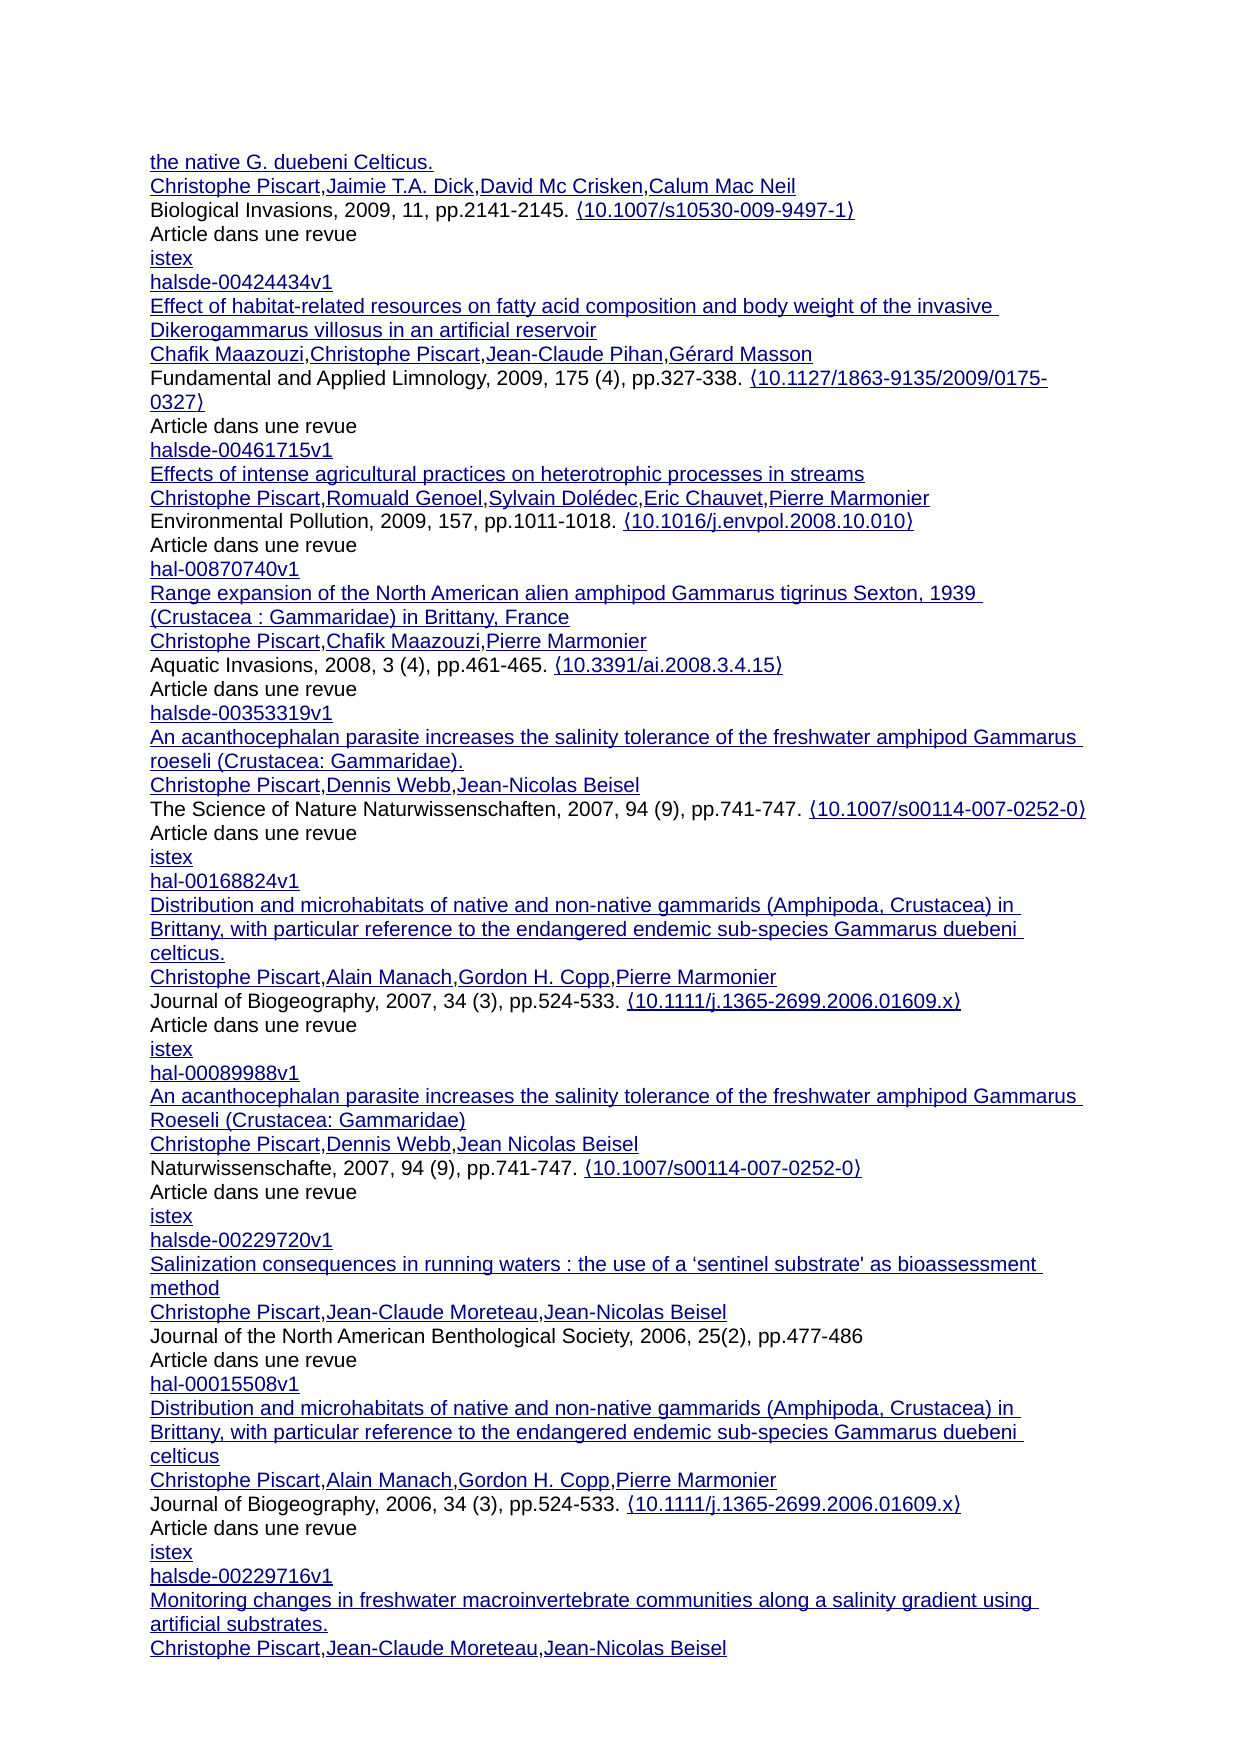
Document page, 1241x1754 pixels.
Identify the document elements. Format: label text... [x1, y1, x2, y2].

table_cell Monitoring changes in freshwater macroinvertebrate communities along a salinity gradient using artificial substrates. Christophe Piscart,Jean-Claude Moreteau,Jean-Nicolas Beisel [150, 1588, 1090, 1659]
table_cell Effect of habitat-related resources on fatty acid composition and body weight of the invasive Dikerogammarus villosus in an artificial reservoir Chafik Maazouzi,Christophe Piscart,Jean-Claude Pihan,Gérard Masson Fundamental and Applied Limnology, 2009, 175 (4), pp.327-338. ⟨10.1127/1863-9135/2009/0175-0327⟩ Article dans une revue halsde-00461715v1 [150, 294, 1090, 461]
table_cell An acanthocephalan parasite increases the salinity tolerance of the freshwater amphipod Gammarus Roeseli (Crustacea: Gammaridae) Christophe Piscart,Dennis Webb,Jean Nicolas Beisel Naturwissenschafte, 2007, 94 (9), pp.741-747. ⟨10.1007/s00114-007-0252-0⟩ Article dans une revue istex halsde-00229720v1 [150, 1084, 1090, 1252]
table_cell An acanthocephalan parasite increases the salinity tolerance of the freshwater amphipod Gammarus roeseli (Crustacea: Gammaridae). Christophe Piscart,Dennis Webb,Jean-Nicolas Beisel The Science of Nature Naturwissenschaften, 2007, 94 (9), pp.741-747. ⟨10.1007/s00114-007-0252-0⟩ Article dans une revue istex hal-00168824v1 [150, 725, 1090, 893]
table_cell Effects of intense agricultural practices on heterotrophic processes in streams Christophe Piscart,Romuald Genoel,Sylvain Dolédec,Eric Chauvet,Pierre Marmonier Environmental Pollution, 2009, 157, pp.1011-1018. ⟨10.1016/j.envpol.2008.10.010⟩ Article dans une revue hal-00870740v1 [150, 461, 1090, 581]
table_cell Environmental mediation of intraguild predation between the freshwater invader Gammarus pulex and the native G. duebeni Celticus. Christophe Piscart,Jaimie T.A. Dick,David Mc Crisken,Calum Mac Neil Biological Invasions, 2009, 11, pp.2141-2145. ⟨10.1007/s10530-009-9497-1⟩ Article dans une revue istex halsde-00424434v1 [150, 150, 1090, 294]
table_cell Distribution and microhabitats of native and non-native gammarids (Amphipoda, Crustacea) in Brittany, with particular reference to the endangered endemic sub-species Gammarus duebeni celticus Christophe Piscart,Alain Manach,Gordon H. Copp,Pierre Marmonier Journal of Biogeography, 2006, 34 (3), pp.524-533. ⟨10.1111/j.1365-2699.2006.01609.x⟩ Article dans une revue istex halsde-00229716v1 [150, 1396, 1090, 1587]
table_cell Distribution and microhabitats of native and non-native gammarids (Amphipoda, Crustacea) in Brittany, with particular reference to the endangered endemic sub-species Gammarus duebeni celticus. Christophe Piscart,Alain Manach,Gordon H. Copp,Pierre Marmonier Journal of Biogeography, 2007, 34 (3), pp.524-533. ⟨10.1111/j.1365-2699.2006.01609.x⟩ Article dans une revue istex hal-00089988v1 [150, 893, 1090, 1084]
table_cell Range expansion of the North American alien amphipod Gammarus tigrinus Sexton, 1939 (Crustacea : Gammaridae) in Brittany, France Christophe Piscart,Chafik Maazouzi,Pierre Marmonier Aquatic Invasions, 2008, 3 (4), pp.461-465. ⟨10.3391/ai.2008.3.4.15⟩ Article dans une revue halsde-00353319v1 [150, 581, 1090, 725]
table_cell Salinization consequences in running waters : the use of a ‘sentinel substrate' as bioassessment method Christophe Piscart,Jean-Claude Moreteau,Jean-Nicolas Beisel Journal of the North American Benthological Society, 2006, 25(2), pp.477-486 Article dans une revue hal-00015508v1 [150, 1252, 1090, 1396]
